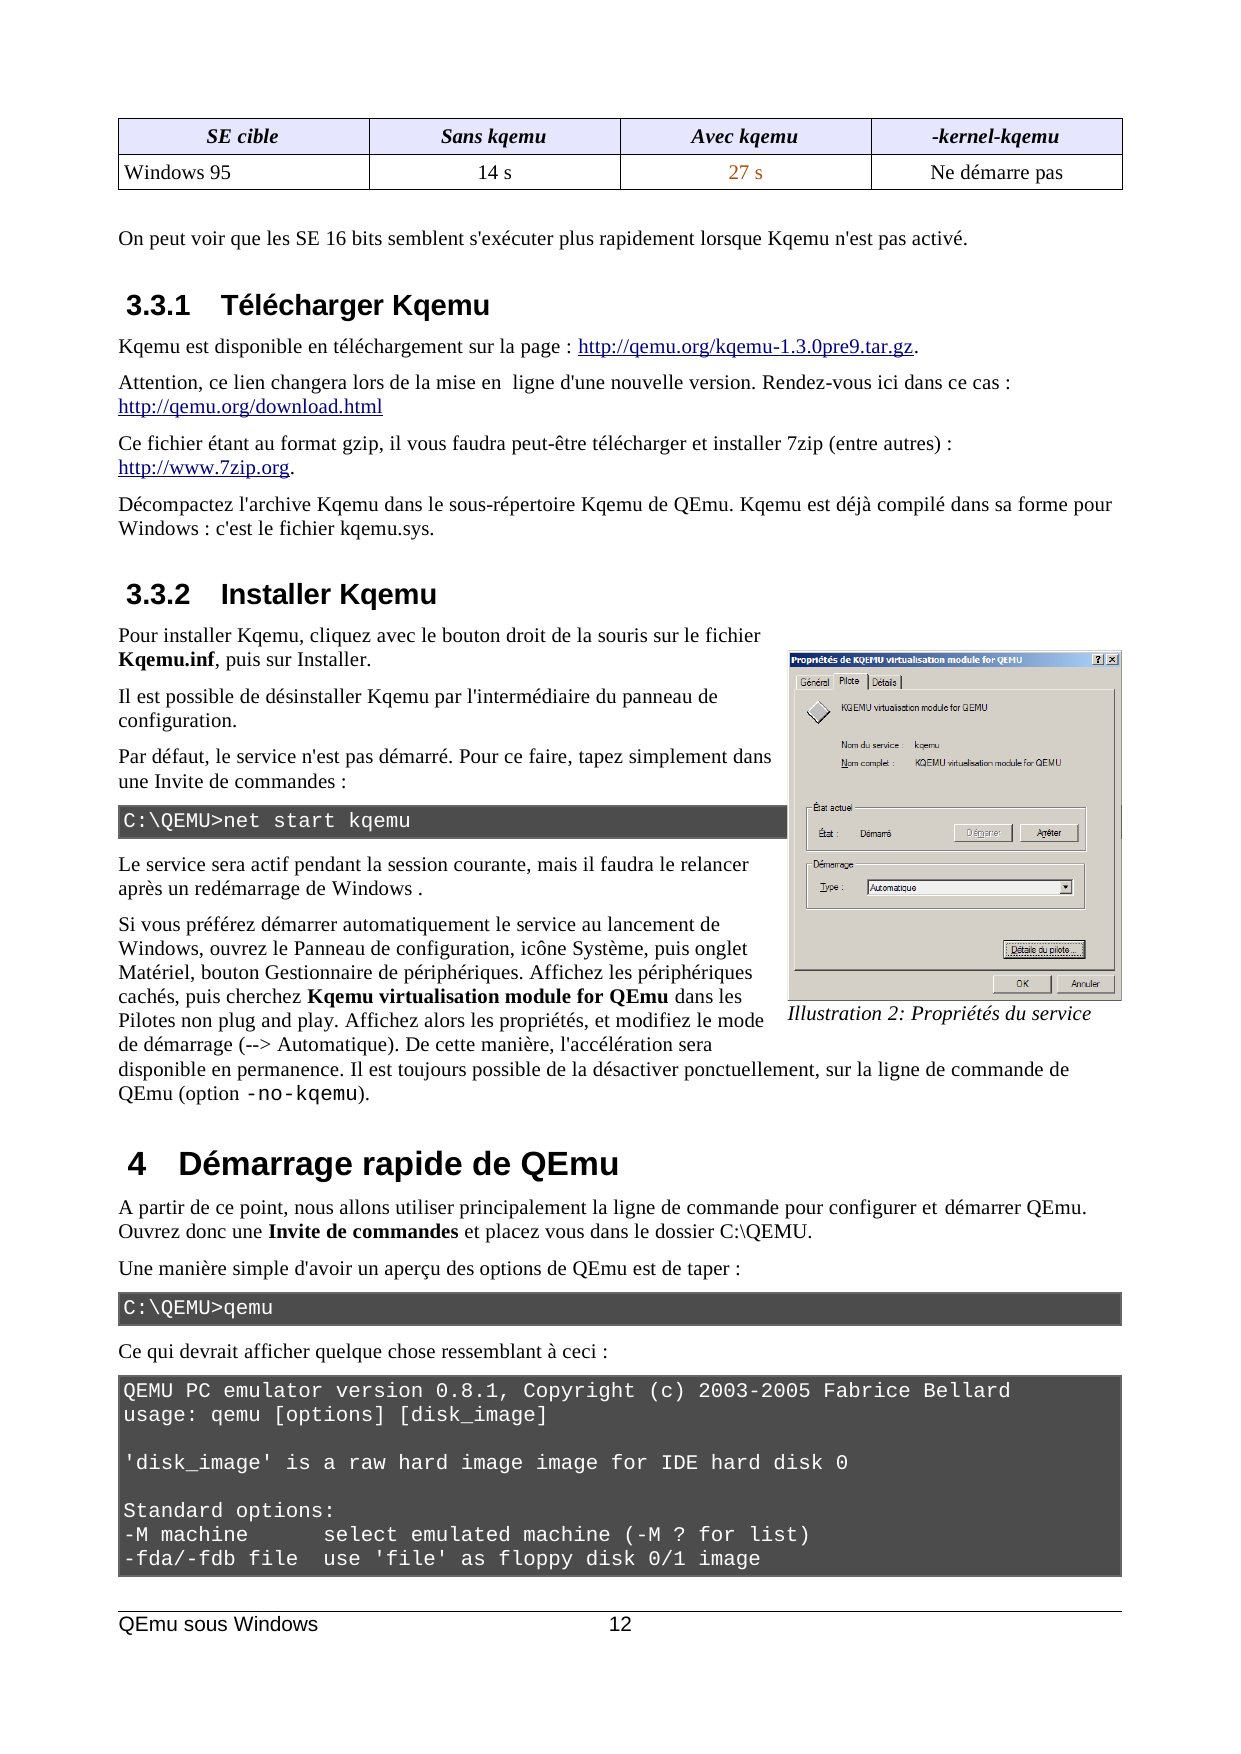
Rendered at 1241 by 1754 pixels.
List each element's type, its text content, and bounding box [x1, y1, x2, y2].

text Attention, ce lien changera lors de la mise en ligne d'une nouvelle version. Rendez-vous ici dans ce cas : http://qemu.org/download.html [118, 370, 1122, 418]
text Ce fichier étant au format gzip, il vous faudra peut-être télécharger et installer 7zip (entre autres) : http://www.7zip.org. [118, 431, 1122, 479]
text Par défaut, le service n'est pas démarré. Pour ce faire, tapez simplement dans une Invite de commandes : [118, 744, 787, 792]
picture [787, 650, 1122, 1001]
table_cell 27 s [621, 155, 871, 189]
table_cell Ne démarre pas [872, 155, 1122, 189]
text A partir de ce point, nous allons utiliser principalement la ligne de commande pour configurer et démarrer QEmu. Ouvrez donc une Invite de commandes et placez vous dans le dossier C:\QEMU. [118, 1195, 1122, 1243]
text Pour installer Kqemu, cliquez avec le bouton droit de la souris sur le fichier Kqemu.inf, puis sur Installer. [118, 623, 1122, 671]
text Une manière simple d'avoir un aperçu des options de QEmu est de taper : [118, 1256, 1122, 1280]
text Si vous préférez démarrer automatiquement le service au lancement de Windows, ouvrez le Panneau de configuration, icône Système, puis onglet Matériel, bouton Gestionnaire de périphériques. Affichez les périphériques cachés, puis cherchez Kqemu virtualisation module for QEmu dans les Pilotes non plug and play. Affichez alors les propriétés, et modifiez le mode de démarrage (--> Automatique). De cette manière, l'accélération sera disponible en permanence. Il est toujours possible de la désactiver ponctuellement, sur la ligne de commande de QEmu (option -no-kqemu). [118, 912, 1122, 1106]
subtitle Démarrage rapide de QEmu [118, 1144, 1122, 1182]
table_header Sans kqemu [370, 119, 620, 154]
text C:\QEMU>net start kqemu [120, 807, 787, 837]
text Ce qui devrait afficher quelque chose ressemblant à ceci : [118, 1338, 1122, 1363]
text Décompactez l'archive Kqemu dans le sous-répertoire Kqemu de QEmu. Kqemu est déjà compilé dans sa forme pour Windows : c'est le fichier kqemu.sys. [118, 491, 1122, 539]
table_cell 14 s [370, 155, 620, 189]
text Kqemu est disponible en téléchargement sur la page : http://qemu.org/kqemu-1.3.0pre9.tar.gz. [118, 334, 1122, 358]
table_header Avec kqemu [621, 119, 871, 154]
text C:\QEMU>qemu [120, 1294, 1120, 1324]
table_cell Windows 95 [119, 155, 369, 189]
subtitle Installer Kqemu [118, 577, 1122, 611]
text Le service sera actif pendant la session courante, mais il faudra le relancer après un redémarrage de Windows . [118, 851, 787, 899]
text Il est possible de désinstaller Kqemu par l'intermédiaire du panneau de configuration. [118, 684, 787, 732]
text Illustration 2: Propriétés du service [787, 1001, 1121, 1025]
text On peut voir que les SE 16 bits semblent s'exécuter plus rapidement lorsque Kqemu n'est pas activé. [118, 226, 1122, 250]
text QEMU PC emulator version 0.8.1, Copyright (c) 2003-2005 Fabrice Bellard usage: qemu [options] [disk_image] 'disk_image' is a raw hard image image for IDE hard disk 0 Standard options: -M machine select emulated machine (-M ? for list) -fda/-fdb file use 'file' as floppy disk 0/1 image [120, 1377, 1120, 1575]
table_header -kernel-kqemu [872, 119, 1122, 154]
table_header SE cible [119, 119, 369, 154]
subtitle Télécharger Kqemu [118, 288, 1122, 321]
